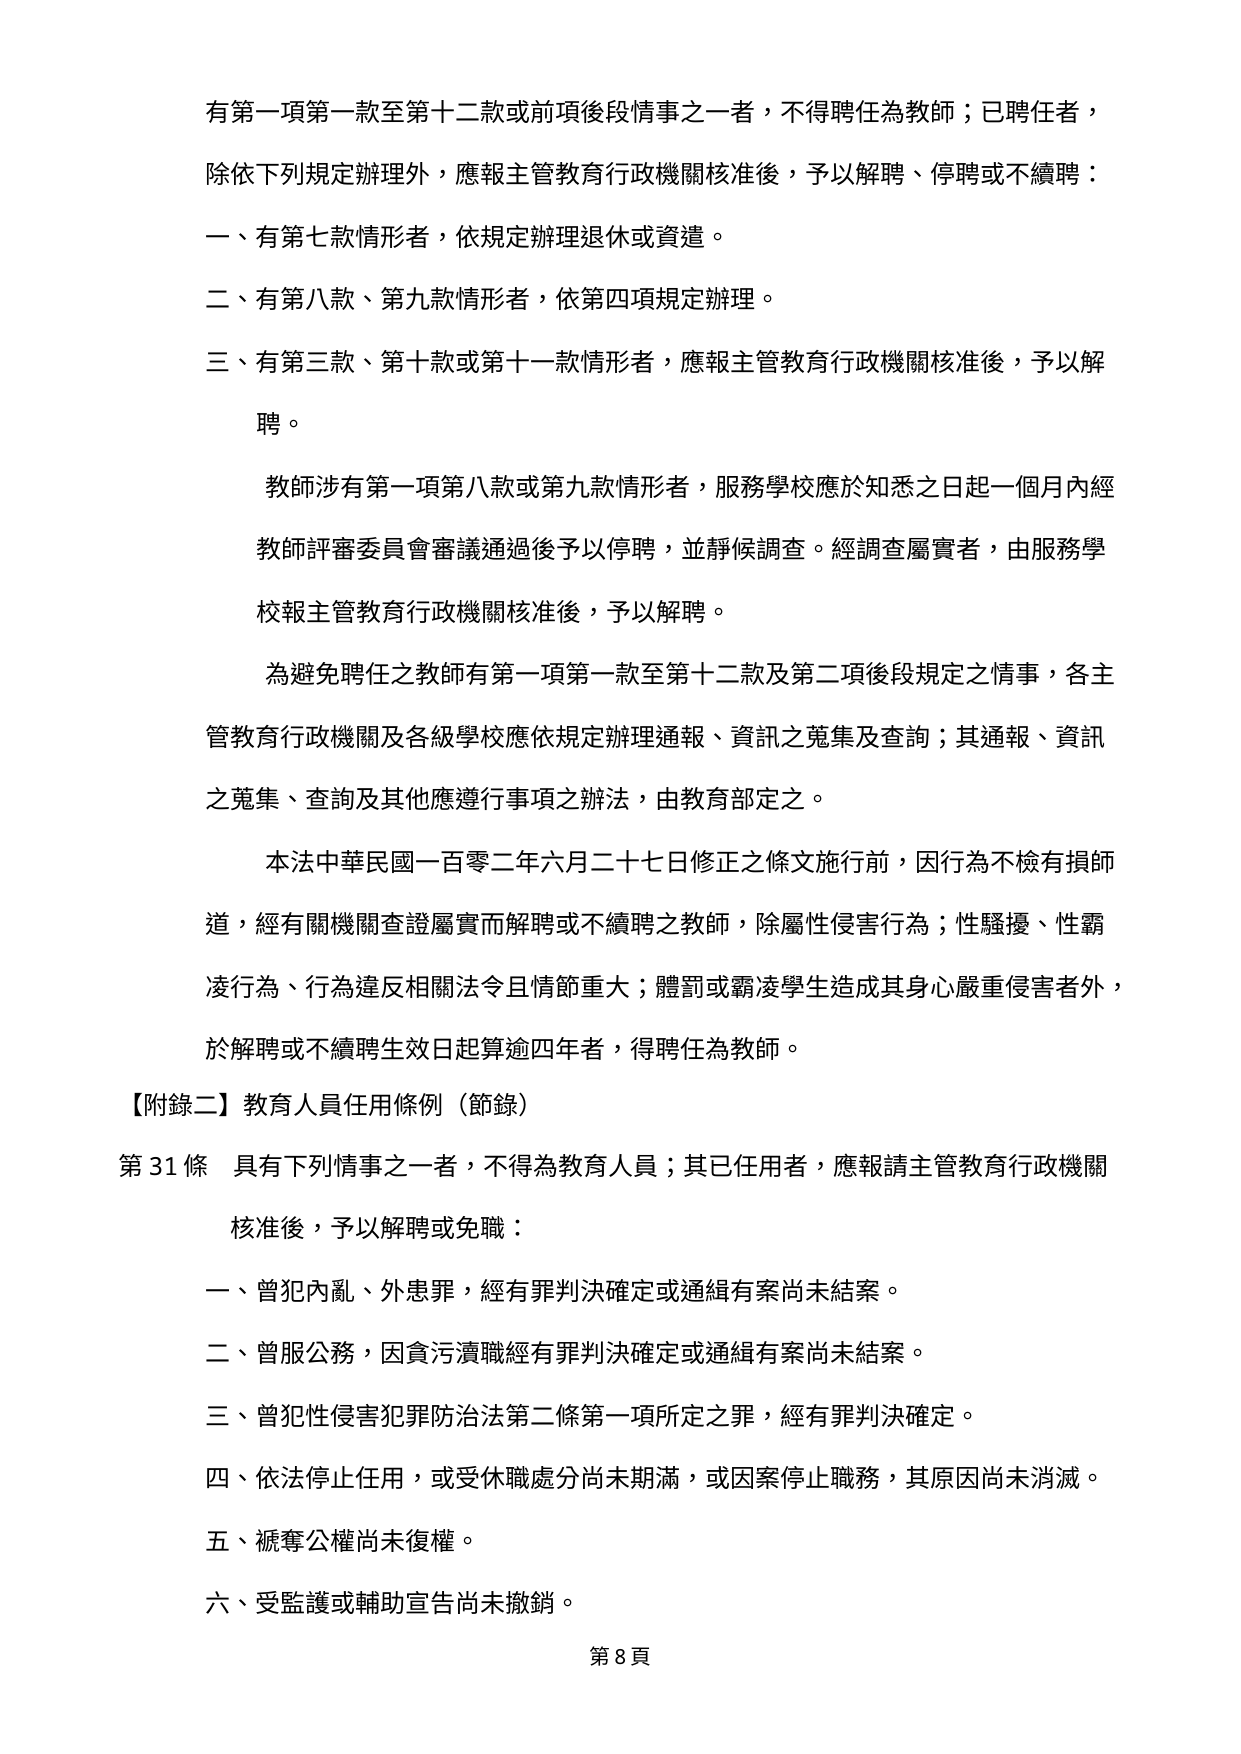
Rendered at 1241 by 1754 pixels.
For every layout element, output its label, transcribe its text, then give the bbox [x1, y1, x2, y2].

text 一、曾犯內亂、外患罪，經有罪判決確定或通緝有案尚未結案。 [118, 1248, 1122, 1310]
text 本法中華民國一百零二年六月二十七日修正之條文施行前，因行為不檢有損師道，經有關機關查證屬實而解聘或不續聘之教師，除屬性侵害行為；性騷擾、性霸凌行為、行為違反相關法令且情節重大；體罰或霸凌學生造成其身心嚴重侵害者外，於解聘或不續聘生效日起算逾四年者，得聘任為教師。 [206, 818, 1122, 1068]
text 四、依法停止任用，或受休職處分尚未期滿，或因案停止職務，其原因尚未消滅。 [118, 1435, 1122, 1498]
text 【附錄二】教育人員任用條例（節錄） [118, 1081, 1122, 1123]
text 二、有第八款、第九款情形者，依第四項規定辦理。 [118, 256, 1122, 318]
text 三、曾犯性侵害犯罪防治法第二條第一項所定之罪，經有罪判決確定。 [118, 1373, 1122, 1435]
text 一、有第七款情形者，依規定辦理退休或資遣。 [118, 193, 1122, 256]
text 教師涉有第一項第八款或第九款情形者，服務學校應於知悉之日起一個月內經教師評審委員會審議通過後予以停聘，並靜候調查。經調查屬實者，由服務學校報主管教育行政機關核准後，予以解聘。 [206, 443, 1122, 631]
text 三、有第三款、第十款或第十一款情形者，應報主管教育行政機關核准後，予以解聘。 [206, 318, 1122, 443]
text 二、曾服公務，因貪污瀆職經有罪判決確定或通緝有案尚未結案。 [118, 1310, 1122, 1373]
text 為避免聘任之教師有第一項第一款至第十二款及第二項後段規定之情事，各主管教育行政機關及各級學校應依規定辦理通報、資訊之蒐集及查詢；其通報、資訊之蒐集、查詢及其他應遵行事項之辦法，由教育部定之。 [206, 631, 1122, 818]
text 第31條 具有下列情事之一者，不得為教育人員；其已任用者，應報請主管教育行政機關核准後，予以解聘或免職： [118, 1123, 1122, 1248]
text 有第一項第一款至第十二款或前項後段情事之一者，不得聘任為教師；已聘任者，除依下列規定辦理外，應報主管教育行政機關核准後，予以解聘、停聘或不續聘： [206, 68, 1122, 193]
text 五、褫奪公權尚未復權。 [118, 1498, 1122, 1560]
text 六、受監護或輔助宣告尚未撤銷。 [118, 1560, 1122, 1623]
